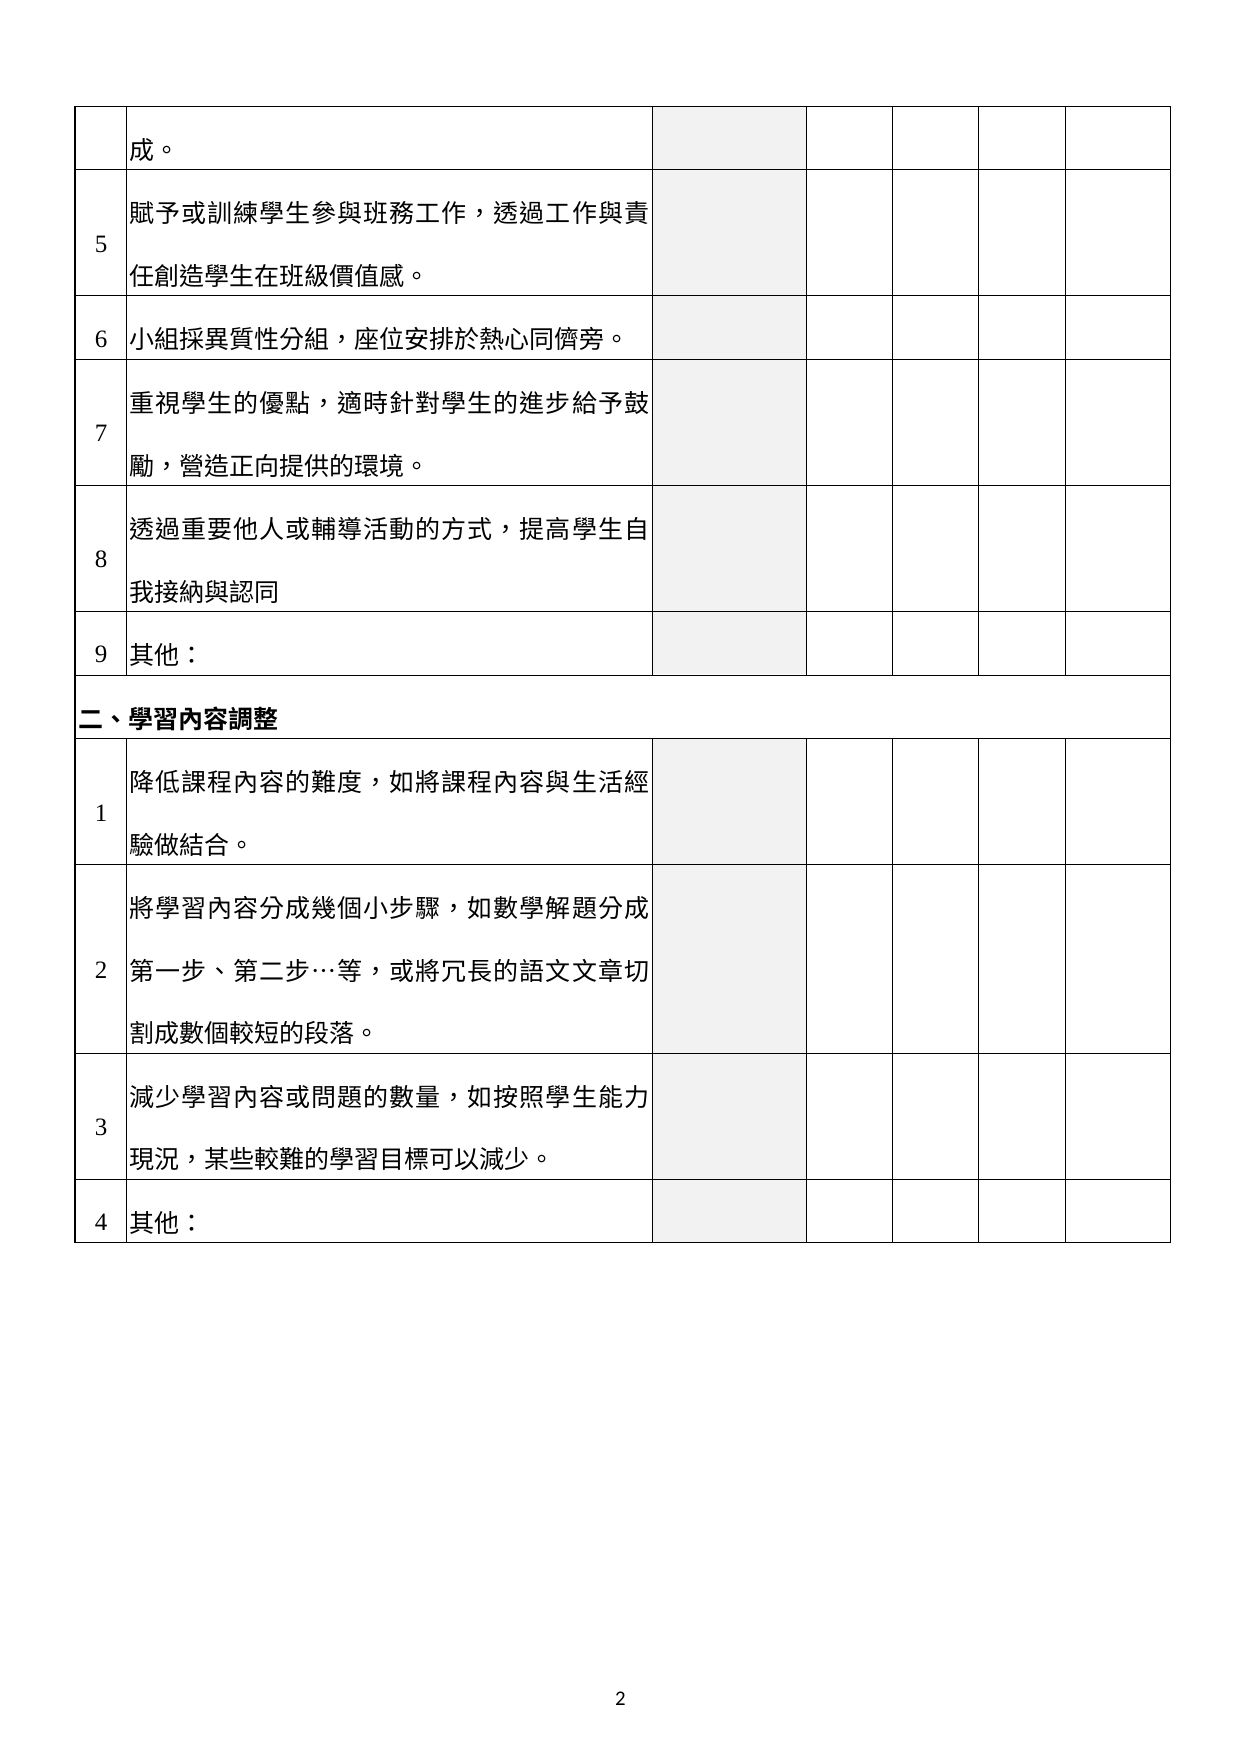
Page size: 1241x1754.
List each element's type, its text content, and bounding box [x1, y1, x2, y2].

table_cell 降低課程內容的難度，如將課程內容與生活經驗做結合。 [127, 739, 652, 864]
table_cell [653, 107, 806, 169]
table_cell [653, 739, 806, 864]
table_cell 透過重要他人或輔導活動的方式，提高學生自我接納與認同 [127, 486, 652, 611]
table_cell [893, 170, 978, 295]
table_cell [807, 1054, 892, 1179]
table_cell 1 [76, 739, 126, 864]
table_cell [893, 865, 978, 1053]
table_cell [76, 107, 126, 169]
table_cell 其他： [127, 612, 652, 674]
table_cell [653, 1180, 806, 1242]
table_cell 其他： [127, 1180, 652, 1242]
table_cell 二、學習內容調整 [76, 676, 1170, 738]
table_cell [807, 1180, 892, 1242]
table_cell [807, 486, 892, 611]
table_cell [653, 360, 806, 485]
table_cell [979, 739, 1065, 864]
table_cell 重視學生的優點，適時針對學生的進步給予鼓勵，營造正向提供的環境。 [127, 360, 652, 485]
table_cell [1066, 170, 1170, 295]
table_cell [979, 1054, 1065, 1179]
table_cell [893, 739, 978, 864]
table_cell [1066, 360, 1170, 485]
table_cell [979, 296, 1065, 359]
table_cell [979, 107, 1065, 169]
table_cell [893, 1054, 978, 1179]
table_cell [1066, 739, 1170, 864]
table_cell 2 [76, 865, 126, 1053]
table_cell [807, 612, 892, 674]
table_cell [979, 612, 1065, 674]
table_cell [1066, 1180, 1170, 1242]
table_cell 3 [76, 1054, 126, 1179]
table_cell 8 [76, 486, 126, 611]
table_cell 7 [76, 360, 126, 485]
table_cell [653, 296, 806, 359]
table_cell [1066, 1054, 1170, 1179]
table_cell [807, 296, 892, 359]
table_cell [653, 486, 806, 611]
table_cell [653, 865, 806, 1053]
table_cell [1066, 612, 1170, 674]
table_cell [979, 865, 1065, 1053]
table_cell [979, 486, 1065, 611]
table_cell [807, 739, 892, 864]
table_cell [1066, 107, 1170, 169]
table_cell [893, 296, 978, 359]
table_cell [807, 107, 892, 169]
table_cell [979, 1180, 1065, 1242]
table_cell 小組採異質性分組，座位安排於熱心同儕旁。 [127, 296, 652, 359]
table_cell [807, 360, 892, 485]
table_cell [979, 360, 1065, 485]
table_cell [653, 612, 806, 674]
table_cell 將學習內容分成幾個小步驟，如數學解題分成第一步、第二步…等，或將冗長的語文文章切割成數個較短的段落。 [127, 865, 652, 1053]
table_cell [979, 170, 1065, 295]
table_cell [893, 612, 978, 674]
table_cell [1066, 486, 1170, 611]
table_cell [893, 107, 978, 169]
table_cell [653, 170, 806, 295]
table_cell 6 [76, 296, 126, 359]
table_cell 4 [76, 1180, 126, 1242]
table_cell [1066, 296, 1170, 359]
table_cell [807, 170, 892, 295]
table_cell 賦予或訓練學生參與班務工作，透過工作與責任創造學生在班級價值感。 [127, 170, 652, 295]
table_cell [893, 1180, 978, 1242]
table_cell 成。 [127, 107, 652, 169]
table_cell [1066, 865, 1170, 1053]
table_cell [653, 1054, 806, 1179]
table_cell [893, 486, 978, 611]
table_cell 5 [76, 170, 126, 295]
table_cell 9 [76, 612, 126, 674]
table_cell [807, 865, 892, 1053]
table_cell 減少學習內容或問題的數量，如按照學生能力現況，某些較難的學習目標可以減少。 [127, 1054, 652, 1179]
table_cell [893, 360, 978, 485]
